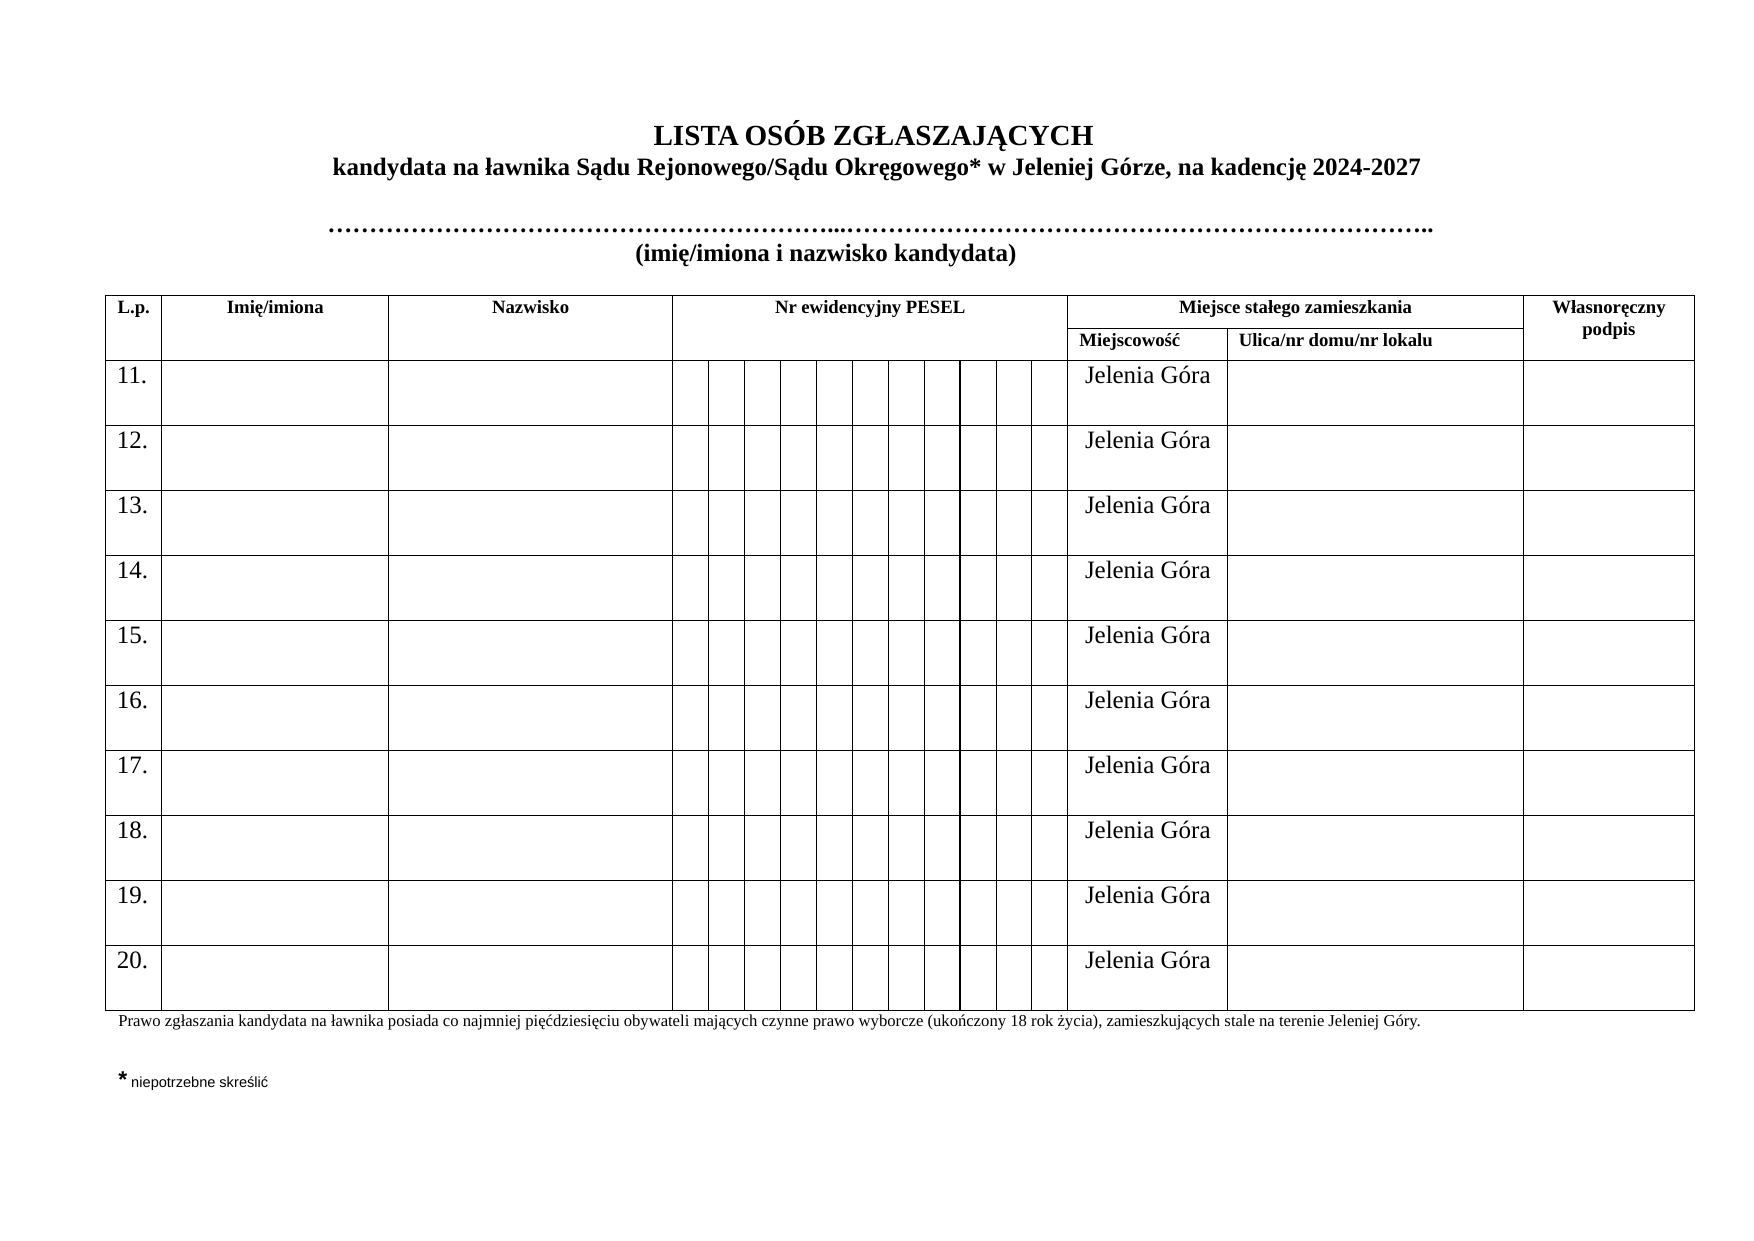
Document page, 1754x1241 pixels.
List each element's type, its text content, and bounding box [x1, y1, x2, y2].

table_cell 16. [106, 686, 161, 749]
table_cell [853, 881, 888, 944]
table_cell [1524, 426, 1694, 489]
table_header Nr ewidencyjny PESEL [673, 296, 1067, 359]
table_cell [745, 946, 780, 1009]
table_cell [389, 621, 672, 684]
table_cell [1228, 816, 1523, 879]
table_cell [889, 751, 924, 814]
table_cell [781, 621, 816, 684]
table_cell [745, 491, 780, 554]
table_cell [925, 556, 959, 619]
table_cell [853, 491, 888, 554]
table_cell Miejscowość [1068, 329, 1227, 359]
table_cell [997, 751, 1031, 814]
table_cell [1524, 361, 1694, 424]
table_cell [853, 751, 888, 814]
text Prawo zgłaszania kandydata na ławnika posiada co najmniej pięćdziesięciu obywateli mających czynne prawo wyborcze (ukończony 18 rok życia), zamieszkujących stale na terenie Jeleniej Góry. [118, 1011, 1636, 1030]
table_cell [781, 946, 816, 1009]
table_cell [889, 816, 924, 879]
table_cell [997, 686, 1031, 749]
table_cell [961, 816, 996, 879]
table_cell [781, 686, 816, 749]
table_cell [162, 816, 388, 879]
table_cell [1228, 881, 1523, 944]
table_cell [925, 621, 959, 684]
table_cell [745, 621, 780, 684]
table_cell [709, 361, 744, 424]
table_cell [817, 361, 852, 424]
table_cell [925, 491, 959, 554]
table_cell [162, 686, 388, 749]
table_cell [745, 686, 780, 749]
table_cell [961, 751, 996, 814]
table_cell Jelenia Góra [1068, 881, 1227, 944]
table_cell [1228, 621, 1523, 684]
table_cell [781, 881, 816, 944]
table_cell [889, 361, 924, 424]
table_cell [673, 491, 708, 554]
table_cell [961, 361, 996, 424]
table_cell [389, 426, 672, 489]
table_cell 12. [106, 426, 161, 489]
table_cell [889, 946, 924, 1009]
table_cell [709, 491, 744, 554]
table_cell [745, 361, 780, 424]
table_cell [817, 686, 852, 749]
table_cell [925, 816, 959, 879]
table_cell [1228, 491, 1523, 554]
table_cell [997, 816, 1031, 879]
table_header Nazwisko [389, 296, 672, 359]
table_cell [1032, 361, 1067, 424]
table_cell [817, 491, 852, 554]
table_cell [817, 556, 852, 619]
table_cell Jelenia Góra [1068, 621, 1227, 684]
table_cell [162, 556, 388, 619]
table_cell [1228, 686, 1523, 749]
table_cell [389, 491, 672, 554]
table_cell 18. [106, 816, 161, 879]
table_cell [709, 426, 744, 489]
table_cell [817, 946, 852, 1009]
table_cell [853, 556, 888, 619]
table_cell [889, 686, 924, 749]
table_cell [1524, 556, 1694, 619]
table_cell [1228, 426, 1523, 489]
table_cell [1524, 751, 1694, 814]
table_cell [781, 816, 816, 879]
table_cell Jelenia Góra [1068, 361, 1227, 424]
table_cell [1524, 621, 1694, 684]
table_header Imię/imiona [162, 296, 388, 359]
table_cell [781, 426, 816, 489]
table_cell [745, 816, 780, 879]
table_cell [745, 751, 780, 814]
table_cell [997, 491, 1031, 554]
table_cell [961, 881, 996, 944]
table_cell [162, 426, 388, 489]
text ……………………………………………………...…………………………………………………………….. [118, 209, 1636, 238]
table_cell [673, 816, 708, 879]
table_cell [1524, 881, 1694, 944]
table_cell [1524, 946, 1694, 1009]
table_cell [673, 361, 708, 424]
table_cell [1228, 556, 1523, 619]
table_cell [673, 556, 708, 619]
table_cell [817, 621, 852, 684]
table_cell [745, 881, 780, 944]
text LISTA OSÓB ZGŁASZAJĄCYCH [118, 118, 1636, 152]
table_cell [709, 946, 744, 1009]
text kandydata na ławnika Sądu Rejonowego/Sądu Okręgowego* w Jeleniej Górze, na kadencję 2024-2027 [118, 152, 1636, 180]
table_cell [709, 621, 744, 684]
table_cell [781, 361, 816, 424]
table_cell [817, 816, 852, 879]
table_cell [817, 881, 852, 944]
table_cell [709, 556, 744, 619]
table_cell [1032, 491, 1067, 554]
table_cell [162, 621, 388, 684]
table_cell [673, 751, 708, 814]
table_cell [961, 426, 996, 489]
table_cell [889, 881, 924, 944]
table_cell Jelenia Góra [1068, 556, 1227, 619]
table_cell [853, 426, 888, 489]
text * niepotrzebne skreślić [118, 1066, 1636, 1092]
table_cell [889, 491, 924, 554]
table_cell [1228, 946, 1523, 1009]
table_cell 13. [106, 491, 161, 554]
table_cell [162, 361, 388, 424]
table_cell Ulica/nr domu/nr lokalu [1228, 329, 1523, 359]
table_cell [673, 946, 708, 1009]
table_cell [745, 426, 780, 489]
table_header L.p. [106, 296, 161, 359]
table_cell [709, 686, 744, 749]
table_header Miejsce stałego zamieszkania [1068, 296, 1523, 328]
table_cell [673, 621, 708, 684]
table_cell [925, 946, 959, 1009]
table_cell [1032, 881, 1067, 944]
table_cell 15. [106, 621, 161, 684]
table_cell [925, 361, 959, 424]
table_cell [997, 426, 1031, 489]
table_cell [853, 621, 888, 684]
table_cell [162, 881, 388, 944]
table_cell 17. [106, 751, 161, 814]
table_cell [389, 556, 672, 619]
table_cell [781, 556, 816, 619]
table_cell [961, 946, 996, 1009]
table_cell [1032, 686, 1067, 749]
table_cell 14. [106, 556, 161, 619]
table_cell [709, 751, 744, 814]
table_cell [1032, 751, 1067, 814]
table_cell [817, 751, 852, 814]
table_cell [389, 751, 672, 814]
table_cell [997, 361, 1031, 424]
table_cell [853, 946, 888, 1009]
table_cell [162, 751, 388, 814]
table_cell [709, 816, 744, 879]
table_cell Jelenia Góra [1068, 946, 1227, 1009]
table_cell [1032, 556, 1067, 619]
table_cell [162, 946, 388, 1009]
table_cell [925, 881, 959, 944]
table_header Własnoręczny podpis [1524, 296, 1694, 359]
table_cell [961, 491, 996, 554]
table_cell [1228, 361, 1523, 424]
table_cell [997, 621, 1031, 684]
table_cell [997, 881, 1031, 944]
table_cell [1228, 751, 1523, 814]
table_cell 20. [106, 946, 161, 1009]
table_cell [162, 491, 388, 554]
table_cell [853, 361, 888, 424]
table_cell 19. [106, 881, 161, 944]
table_cell Jelenia Góra [1068, 686, 1227, 749]
table_cell Jelenia Góra [1068, 816, 1227, 879]
table_cell Jelenia Góra [1068, 491, 1227, 554]
table_cell [1524, 816, 1694, 879]
table_cell [673, 426, 708, 489]
table_cell [1524, 686, 1694, 749]
table_cell [925, 686, 959, 749]
table_cell [781, 491, 816, 554]
table_cell [889, 426, 924, 489]
table_cell [1032, 946, 1067, 1009]
table_cell [1032, 621, 1067, 684]
table_cell [817, 426, 852, 489]
table_cell [853, 816, 888, 879]
table_cell [389, 816, 672, 879]
table_cell [389, 946, 672, 1009]
table_cell [1032, 426, 1067, 489]
table_cell [673, 686, 708, 749]
table_cell [673, 881, 708, 944]
table_cell [389, 686, 672, 749]
table_cell [389, 881, 672, 944]
table_cell [925, 751, 959, 814]
table_cell [997, 946, 1031, 1009]
table_cell [889, 621, 924, 684]
table_cell [889, 556, 924, 619]
table_cell Jelenia Góra [1068, 751, 1227, 814]
table_cell [1032, 816, 1067, 879]
table_cell [389, 361, 672, 424]
table_cell [925, 426, 959, 489]
text (imię/imiona i nazwisko kandydata) [118, 238, 1636, 267]
table_cell 11. [106, 361, 161, 424]
table_cell Jelenia Góra [1068, 426, 1227, 489]
table_cell [961, 556, 996, 619]
table_cell [709, 881, 744, 944]
table_cell [745, 556, 780, 619]
table_cell [961, 621, 996, 684]
table_cell [961, 686, 996, 749]
table_cell [997, 556, 1031, 619]
table_cell [781, 751, 816, 814]
table_cell [853, 686, 888, 749]
table_cell [1524, 491, 1694, 554]
